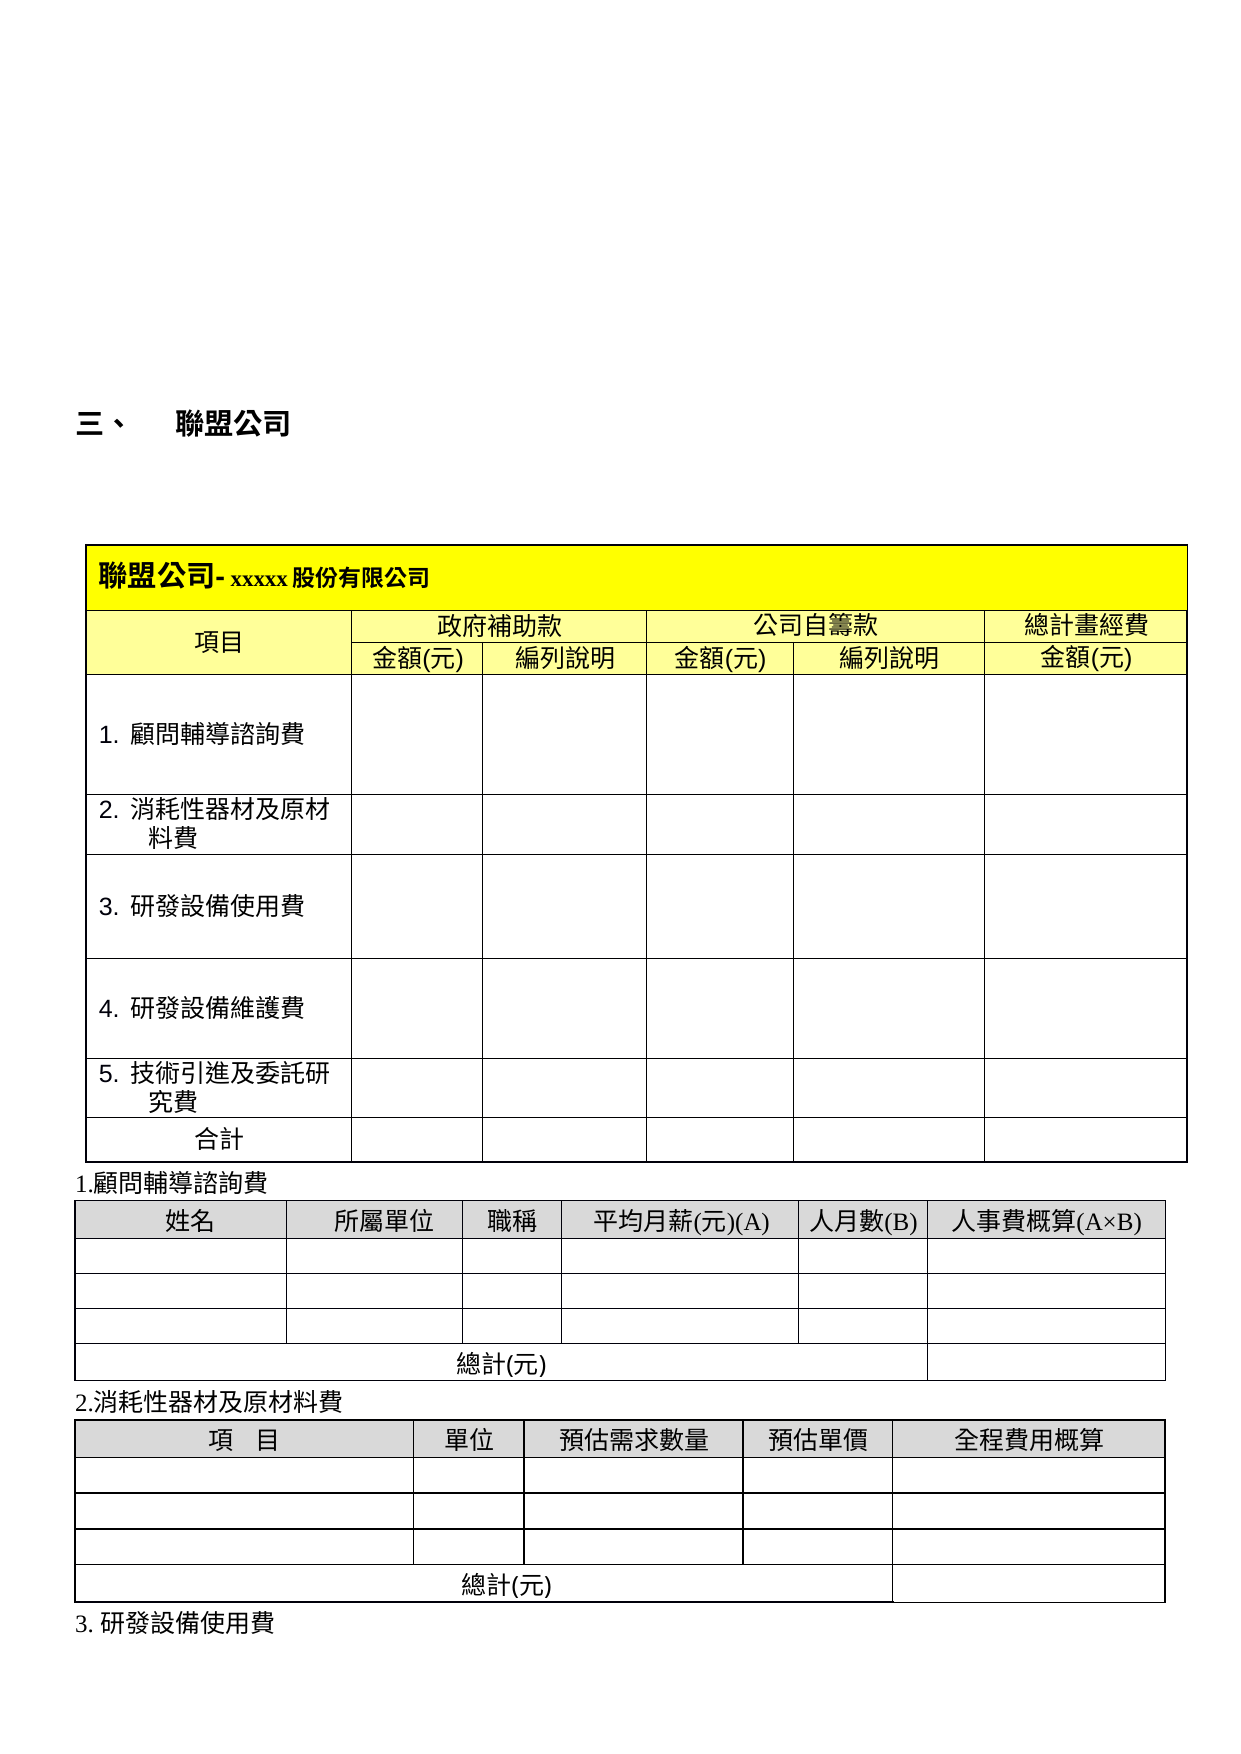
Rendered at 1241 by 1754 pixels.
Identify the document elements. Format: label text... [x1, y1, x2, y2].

table_cell [794, 855, 984, 958]
table_cell [76, 1458, 413, 1492]
table_cell [463, 1309, 561, 1343]
text 2.消耗性器材及原材料費 [75, 1381, 1165, 1419]
table_cell 金額(元) [352, 643, 482, 674]
table_cell [414, 1530, 523, 1563]
table_header 人事費概算(A×B) [928, 1201, 1165, 1238]
table_cell [799, 1309, 927, 1343]
table_cell [928, 1239, 1165, 1273]
table_cell [928, 1309, 1165, 1343]
table_cell [463, 1239, 561, 1273]
table_cell [562, 1239, 798, 1273]
table_cell [525, 1494, 742, 1528]
table_cell [794, 675, 984, 794]
table_header 預估單價 [744, 1421, 892, 1457]
table_cell 政府補助款 [352, 611, 646, 642]
table_header 預估需求數量 [525, 1421, 742, 1457]
table_cell [352, 855, 482, 958]
text 1.顧問輔導諮詢費 [75, 1163, 1165, 1200]
table_cell [744, 1494, 892, 1528]
table_cell [985, 1118, 1186, 1161]
table_cell 公司自籌款 [647, 611, 984, 642]
table_cell [414, 1458, 523, 1492]
table_cell 合計 [87, 1118, 351, 1161]
table_cell [483, 675, 646, 794]
table_cell [985, 1059, 1186, 1117]
table_cell [893, 1494, 1164, 1528]
table_cell [352, 675, 482, 794]
table_cell [799, 1239, 927, 1273]
table_cell [483, 1059, 646, 1117]
table_cell 研發設備維護費 [87, 959, 351, 1058]
table_cell 編列說明 [483, 643, 646, 674]
table_header 所屬單位 [287, 1201, 462, 1238]
table_cell [483, 855, 646, 958]
table_cell [647, 959, 793, 1058]
table_cell 金額(元) [985, 643, 1186, 674]
table_cell [647, 795, 793, 853]
table_cell [744, 1530, 892, 1563]
table_header 職稱 [463, 1201, 561, 1238]
table_cell 總計(元) [76, 1565, 892, 1601]
table_cell [794, 1059, 984, 1117]
table_cell 編列說明 [794, 643, 984, 674]
table_cell [483, 959, 646, 1058]
table_cell 總計(元) [76, 1344, 927, 1380]
table_cell [352, 1118, 482, 1161]
table_cell [985, 675, 1186, 794]
table_cell [647, 1118, 793, 1161]
table_cell [647, 1059, 793, 1117]
table_cell [414, 1494, 523, 1528]
table_cell [287, 1309, 462, 1343]
table_cell [287, 1239, 462, 1273]
table_header 姓名 [76, 1201, 286, 1238]
table_cell [647, 855, 793, 958]
table_cell [463, 1274, 561, 1308]
table_cell [352, 1059, 482, 1117]
table_cell [525, 1458, 742, 1492]
table_cell [76, 1530, 413, 1563]
table_cell [928, 1274, 1165, 1308]
table_cell [744, 1458, 892, 1492]
table_cell [483, 1118, 646, 1161]
table_cell [985, 855, 1186, 958]
table_header 聯盟公司- xxxxx股份有限公司 [87, 546, 1187, 610]
table_header 項 目 [76, 1421, 413, 1457]
table_cell [525, 1530, 742, 1563]
table_header 單位 [414, 1421, 523, 1457]
table_cell 技術引進及委託研究費 [87, 1059, 351, 1117]
table_cell [985, 959, 1186, 1058]
table_cell [928, 1344, 1165, 1380]
table_cell [562, 1274, 798, 1308]
table_cell [647, 675, 793, 794]
table_cell 消耗性器材及原材料費 [87, 795, 351, 853]
table_cell [287, 1274, 462, 1308]
table_cell [352, 795, 482, 853]
table_cell [76, 1494, 413, 1528]
text 3. 研發設備使用費 [75, 1603, 1165, 1640]
table_cell [794, 959, 984, 1058]
table_cell [985, 795, 1186, 853]
table_cell [76, 1274, 286, 1308]
table_header 平均月薪(元)(A) [562, 1201, 798, 1238]
table_cell [893, 1458, 1164, 1492]
table_cell 顧問輔導諮詢費 [87, 675, 351, 794]
table_cell [794, 795, 984, 853]
table_cell [893, 1530, 1164, 1563]
table_cell 研發設備使用費 [87, 855, 351, 958]
subtitle 聯盟公司 [75, 384, 1165, 459]
table_header 人月數(B) [799, 1201, 927, 1238]
table_cell [893, 1565, 1164, 1601]
table_cell [352, 959, 482, 1058]
table_cell [562, 1309, 798, 1343]
table_cell [76, 1239, 286, 1273]
table_cell [483, 795, 646, 853]
table_cell 總計畫經費 [985, 611, 1186, 642]
table_header 全程費用概算 [893, 1421, 1164, 1457]
table_cell [76, 1309, 286, 1343]
table_cell [799, 1274, 927, 1308]
table_cell 項目 [87, 611, 351, 674]
table_cell [794, 1118, 984, 1161]
table_cell 金額(元) [647, 643, 793, 674]
